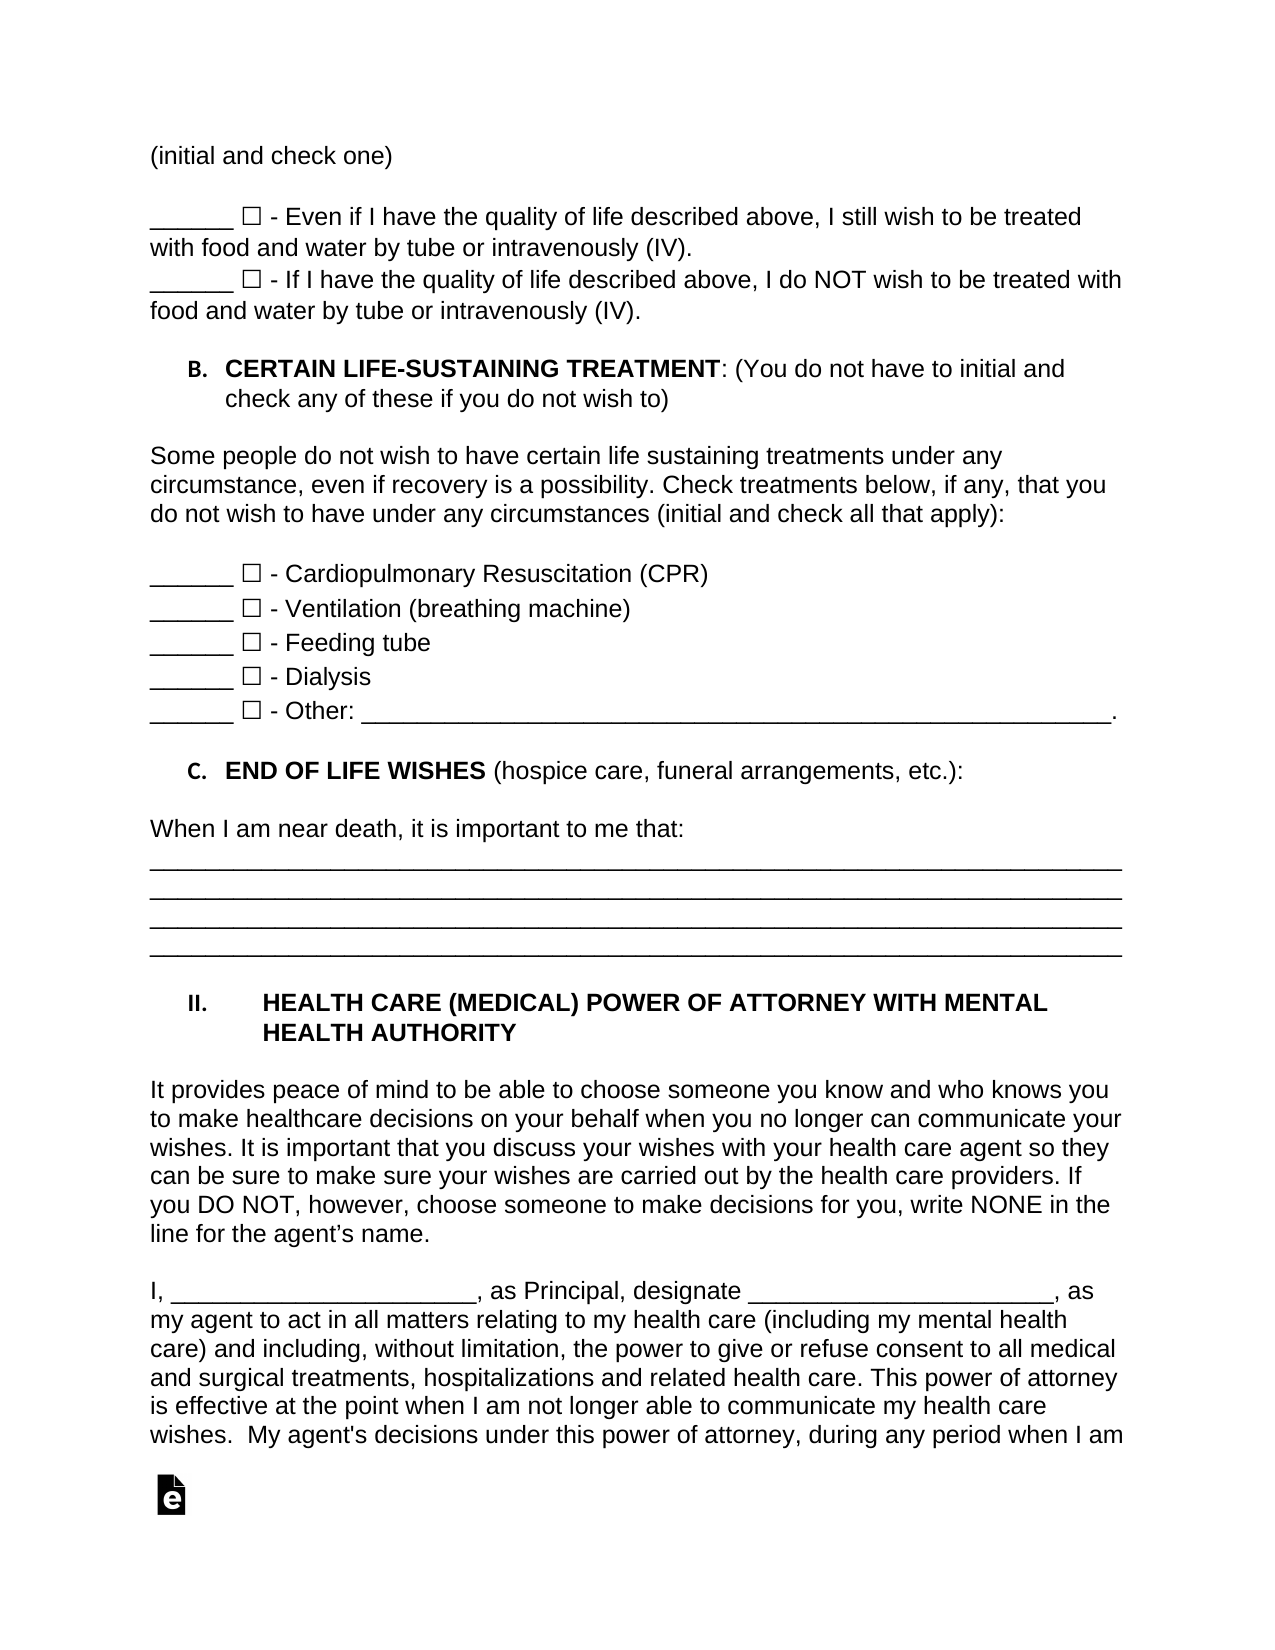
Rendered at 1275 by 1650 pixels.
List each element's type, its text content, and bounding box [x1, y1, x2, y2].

text ______ ☐ - Feeding tube [150, 624, 1125, 658]
list CERTAIN LIFE-SUSTAINING TREATMENT: (You do not have to initial and check any of these if you do not wish to) [187, 353, 1125, 412]
text ______ ☐ - If I have the quality of life described above, I do NOT wish to be treated with food and water by tube or intravenously (IV). [150, 262, 1125, 324]
text It provides peace of mind to be able to choose someone you know and who knows you to make healthcare decisions on your behalf when you no longer can communicate your wishes. It is important that you discuss your wishes with your health care agent so they can be sure to make sure your wishes are carried out by the health care providers. If you DO NOT, however, choose someone to make decisions for you, write NONE in the line for the agent’s name. [150, 1075, 1125, 1247]
text ______________________________________________________________________ [150, 929, 1125, 958]
text I, ______________________, as Principal, designate ______________________, as my agent to act in all matters relating to my health care (including my mental health care) and including, without limitation, the power to give or refuse consent to all medical and surgical treatments, hospitalizations and related health care. This power of attorney is effective at the point when I am not longer able to communicate my health care wishes. My agent's decisions under this power of attorney, during any period when I am [150, 1276, 1125, 1449]
text ______ ☐ - Other: ______________________________________________________. [150, 692, 1125, 726]
text ______________________________________________________________________ [150, 901, 1125, 929]
text ______ ☐ - Even if I have the quality of life described above, I still wish to be treated with food and water by tube or intravenously (IV). [150, 199, 1125, 262]
list END OF LIFE WISHES (hospice care, funeral arrangements, etc.): [187, 755, 1125, 786]
text ______ ☐ - Ventilation (breathing machine) [150, 590, 1125, 624]
text ______ ☐ - Dialysis [150, 658, 1125, 692]
text ______ ☐ - Cardiopulmonary Resuscitation (CPR) [150, 556, 1125, 590]
text Some people do not wish to have certain life sustaining treatments under any circumstance, even if recovery is a possibility. Check treatments below, if any, that you do not wish to have under any circumstances (initial and check all that apply): [150, 441, 1125, 527]
text ______________________________________________________________________ [150, 872, 1125, 901]
text ______________________________________________________________________ [150, 843, 1125, 872]
text (initial and check one) [150, 141, 1125, 170]
text When I am near death, it is important to me that: [150, 814, 1125, 843]
list HEALTH CARE (MEDICAL) POWER OF ATTORNEY WITH MENTAL HEALTH AUTHORITY [187, 987, 1125, 1046]
